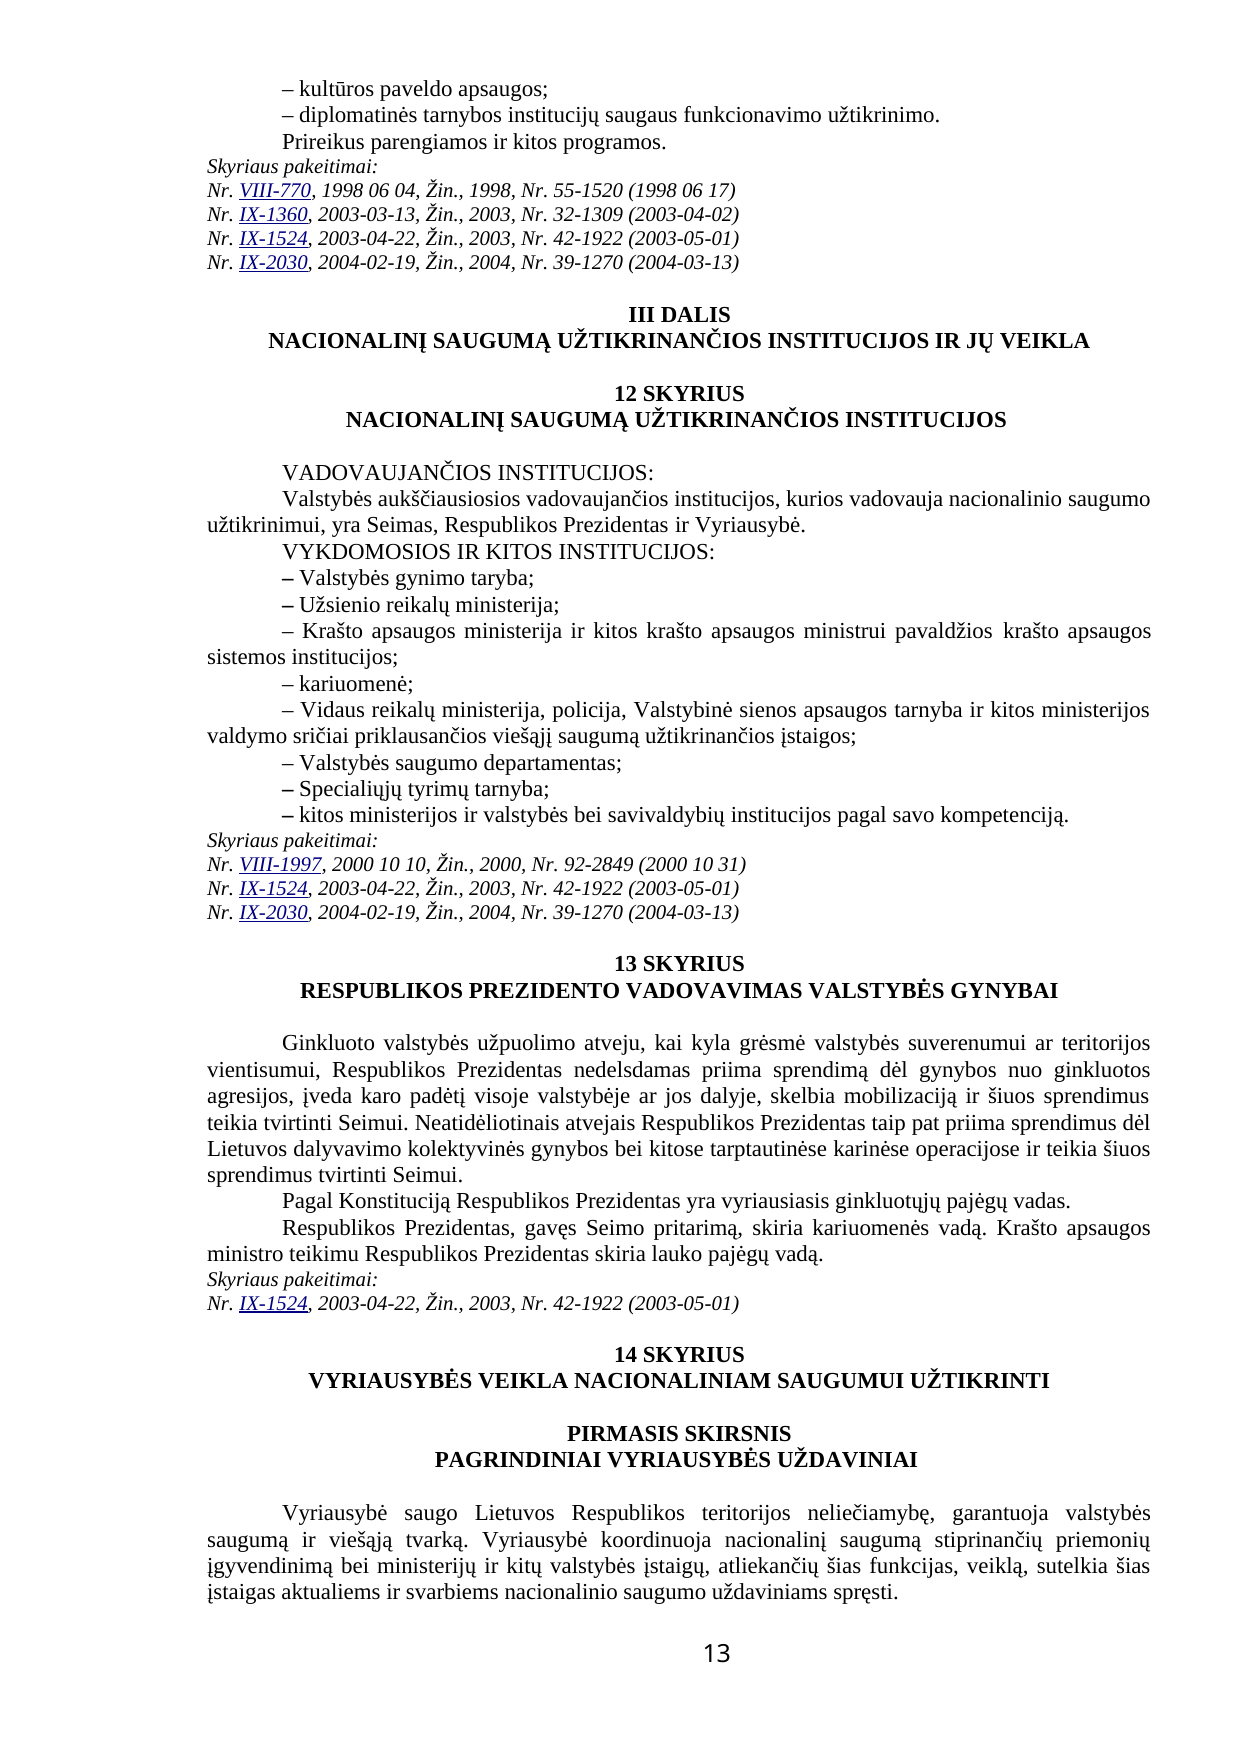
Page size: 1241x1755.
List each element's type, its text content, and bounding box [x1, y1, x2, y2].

text Skyriaus pakeitimai: [207, 154, 1152, 178]
text – diplomatinės tarnybos institucijų saugaus funkcionavimo užtikrinimo. [207, 101, 1152, 128]
text – kariuomenė; [207, 670, 1152, 696]
text VYKDOMOSIOS IR KITOS INSTITUCIJOS: [207, 538, 1152, 564]
text Respublikos Prezidentas, gavęs Seimo pritarimą, skiria kariuomenės vadą. Krašto apsaugos ministro teikimu Respublikos Prezidentas skiria lauko pajėgų vadą. [207, 1214, 1152, 1267]
text – Vidaus reikalų ministerija, policija, Valstybinė sienos apsaugos tarnyba ir kitos ministerijos valdymo sričiai priklausančios viešąjį saugumą užtikrinančios įstaigos; [207, 696, 1152, 749]
text PAGRINDINIAI VYRIAUSYBĖS UŽDAVINIAI [207, 1447, 1152, 1473]
text Nr. IX-1524, 2003-04-22, Žin., 2003, Nr. 42-1922 (2003-05-01) [207, 876, 1152, 900]
text – Valstybės saugumo departamentas; [207, 749, 1152, 775]
text Nr. VIII-770, 1998 06 04, Žin., 1998, Nr. 55-1520 (1998 06 17) [207, 178, 1152, 202]
text Nr. VIII-1997, 2000 10 10, Žin., 2000, Nr. 92-2849 (2000 10 31) [207, 852, 1152, 876]
text Valstybės aukščiausiosios vadovaujančios institucijos, kurios vadovauja nacionalinio saugumo užtikrinimui, yra Seimas, Respublikos Prezidentas ir Vyriausybė. [207, 485, 1152, 538]
text Skyriaus pakeitimai: [207, 1267, 1152, 1291]
text Nr. IX-1524, 2003-04-22, Žin., 2003, Nr. 42-1922 (2003-05-01) [207, 1291, 1152, 1315]
text PirmasIS skirsnis [207, 1420, 1152, 1447]
text 12 skyrius [207, 380, 1152, 406]
text – Krašto apsaugos ministerija ir kitos krašto apsaugos ministrui pavaldžios krašto apsaugos sistemos institucijos; [207, 617, 1152, 670]
text – Užsienio reikalų ministerija; [207, 591, 1152, 617]
text Skyriaus pakeitimai: [207, 828, 1152, 852]
text NACIONALINĮ SAUGUMĄ UŽTIKRINANČIOS INSTITUCIJOS [207, 406, 1152, 432]
text Nr. IX-1524, 2003-04-22, Žin., 2003, Nr. 42-1922 (2003-05-01) [207, 226, 1152, 250]
text Nr. IX-2030, 2004-02-19, Žin., 2004, Nr. 39-1270 (2004-03-13) [207, 250, 1152, 274]
subtitle VYRIAUSYBĖS VEIKLA NACIONALINIAM SAUGUMUI UŽTIKRINTI [207, 1367, 1152, 1394]
text Vyriausybė saugo Lietuvos Respublikos teritorijos neliečiamybę, garantuoja valstybės saugumą ir viešąją tvarką. Vyriausybė koordinuoja nacionalinį saugumą stiprinančių priemonių įgyvendinimą bei ministerijų ir kitų valstybės įstaigų, atliekančių šias funkcijas, veiklą, sutelkia šias įstaigas aktualiems ir svarbiems nacionalinio saugumo uždaviniams spręsti. [207, 1499, 1152, 1605]
text – Valstybės gynimo taryba; [207, 564, 1152, 591]
text – Specialiųjų tyrimų tarnyba; [207, 775, 1152, 801]
text Ginkluoto valstybės užpuolimo atveju, kai kyla grėsmė valstybės suverenumui ar teritorijos vientisumui, Respublikos Prezidentas nedelsdamas priima sprendimą dėl gynybos nuo ginkluotos agresijos, įveda karo padėtį visoje valstybėje ar jos dalyje, skelbia mobilizaciją ir šiuos sprendimus teikia tvirtinti Seimui. Neatidėliotinais atvejais Respublikos Prezidentas taip pat priima sprendimus dėl Lietuvos dalyvavimo kolektyvinės gynybos bei kitose tarptautinėse karinėse operacijose ir teikia šiuos sprendimus tvirtinti Seimui. [207, 1029, 1152, 1188]
text Pagal Konstituciją Respublikos Prezidentas yra vyriausiasis ginkluotųjų pajėgų vadas. [207, 1188, 1152, 1214]
text – kultūros paveldo apsaugos; [207, 75, 1152, 101]
text – kitos ministerijos ir valstybės bei savivaldybių institucijos pagal savo kompetenciją. [207, 801, 1152, 828]
text NACIONALINĮ SAUGUMĄ UŽTIKRINANČIOS INSTITUCIJOS IR JŲ VEIKLA [207, 327, 1152, 353]
text Nr. IX-1360, 2003-03-13, Žin., 2003, Nr. 32-1309 (2003-04-02) [207, 202, 1152, 226]
text 13 skyrius [207, 950, 1152, 977]
text III DALIS [207, 301, 1152, 327]
text 14 skyrius [207, 1341, 1152, 1367]
text Prireikus parengiamos ir kitos programos. [207, 128, 1152, 154]
text VADOVAUJANČIOS INSTITUCIJOS: [207, 459, 1152, 485]
text RESPUBLIKOS PREZIDENTO VADOVAVIMAS VALSTYBĖS GYNYBAI [207, 977, 1152, 1003]
text Nr. IX-2030, 2004-02-19, Žin., 2004, Nr. 39-1270 (2004-03-13) [207, 900, 1152, 924]
